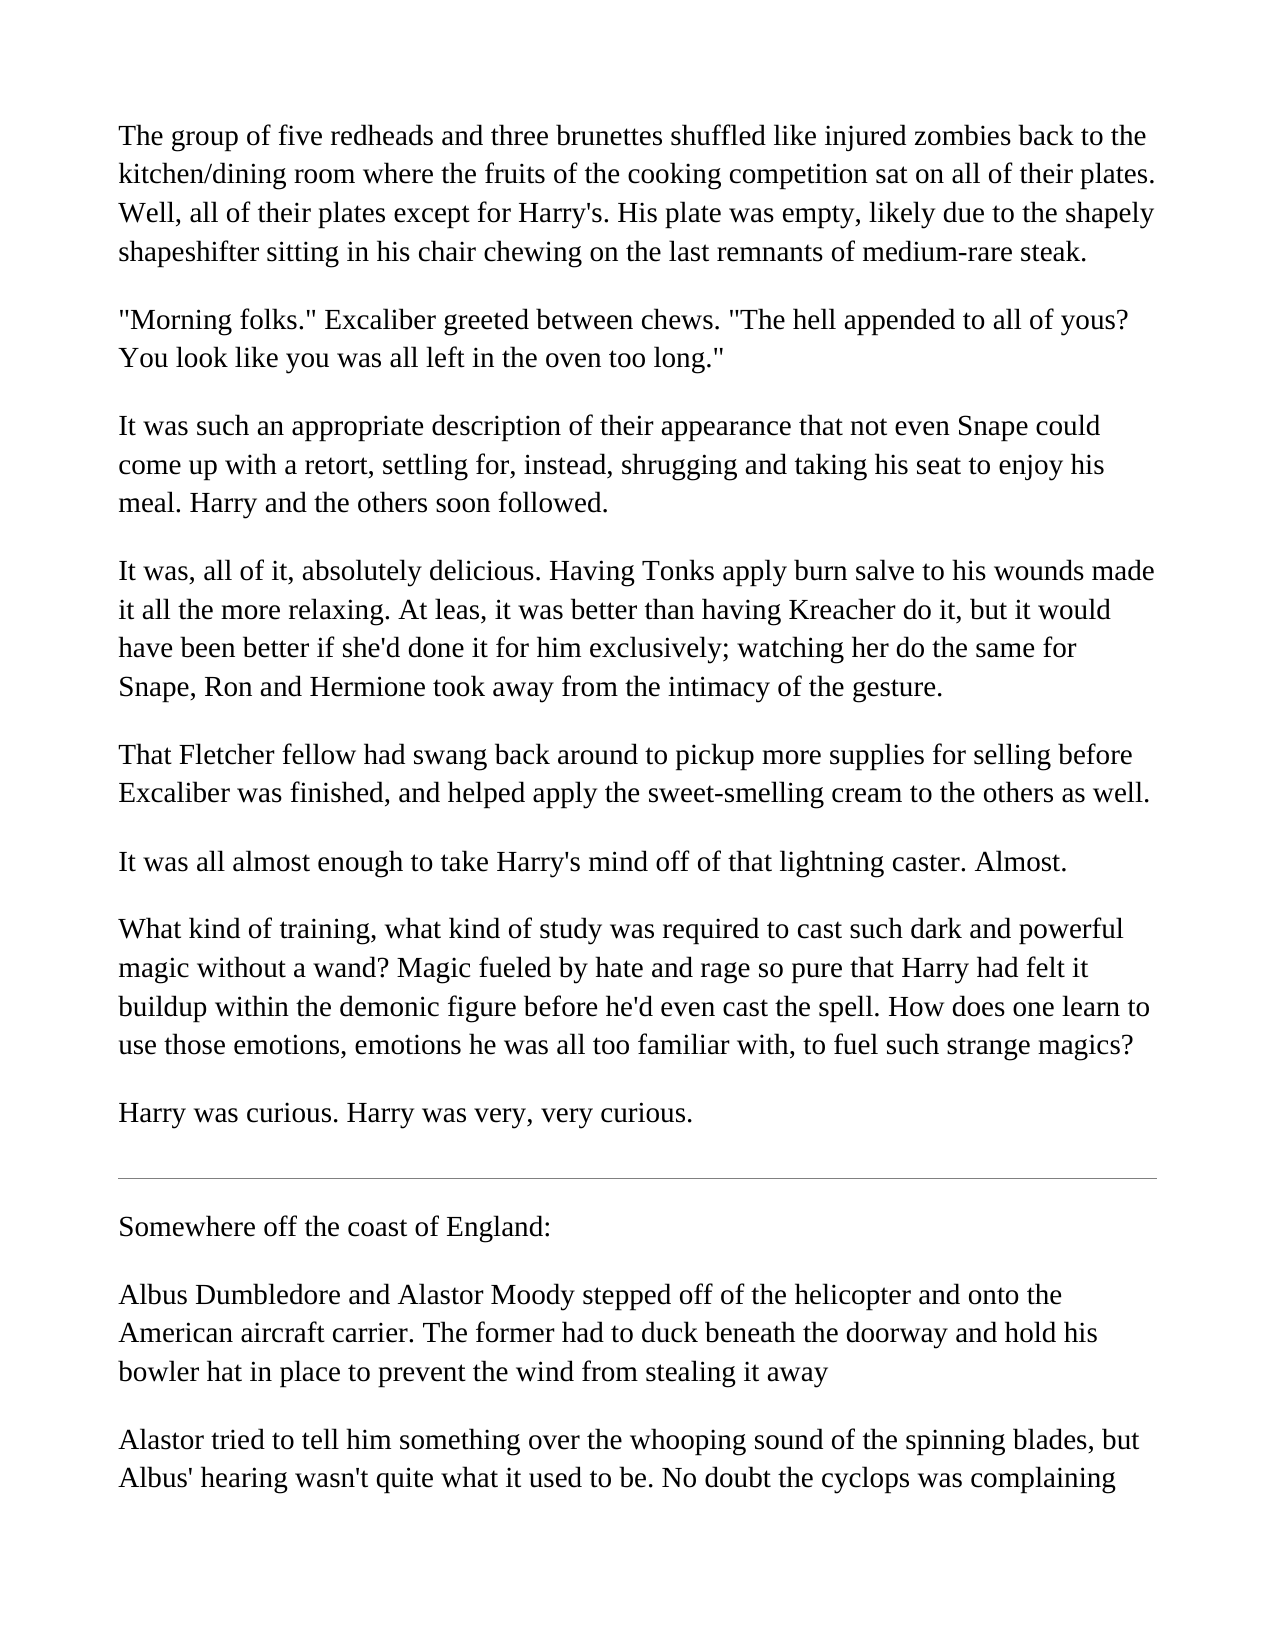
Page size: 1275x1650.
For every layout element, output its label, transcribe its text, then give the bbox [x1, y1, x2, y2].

text What kind of training, what kind of study was required to cast such dark and powerful magic without a wand? Magic fueled by hate and rage so pure that Harry had felt it buildup within the demonic figure before he'd even cast the spell. How does one learn to use those emotions, emotions he was all too familiar with, to fuel such strange magics? [118, 912, 1157, 1061]
text It was such an appropriate description of their appearance that not even Snape could come up with a retort, settling for, instead, shrugging and taking his seat to enjoy his meal. Harry and the others soon followed. [118, 408, 1157, 519]
text The group of five redheads and three brunettes shuffled like injured zombies back to the kitchen/dining room where the fruits of the cooking competition sat on all of their plates. Well, all of their plates except for Harry's. His plate was empty, likely due to the shapely shapeshifter sitting in his chair chewing on the last remnants of medium-rare steak. [118, 118, 1157, 267]
text Alastor tried to tell him something over the whooping sound of the spinning blades, but Albus' hearing wasn't quite what it used to be. No doubt the cyclops was complaining [118, 1422, 1157, 1494]
text Albus Dumbledore and Alastor Moody stepped off of the helicopter and onto the American aircraft carrier. The former had to duck beneath the doorway and hold his bowler hat in place to prevent the wind from stealing it away [118, 1277, 1157, 1387]
text It was all almost enough to take Harry's mind off of that lightning caster. Almost. [118, 844, 1157, 877]
text Harry was curious. Harry was very, very curious. [118, 1095, 1157, 1129]
text Somewhere off the coast of England: [118, 1209, 1157, 1242]
text "Morning folks." Excaliber greeted between chews. "The hell appended to all of yous? You look like you was all left in the oven too long." [118, 302, 1157, 374]
text That Fletcher fellow had swang back around to pickup more supplies for selling before Excaliber was finished, and helped apply the sweet-smelling cream to the others as well. [118, 737, 1157, 809]
text It was, all of it, absolutely delicious. Having Tonks apply burn salve to his wounds made it all the more relaxing. At leas, it was better than having Kreacher do it, but it would have been better if she'd done it for him exclusively; watching her do the same for Snape, Ron and Hermione took away from the intimacy of the gesture. [118, 553, 1157, 703]
